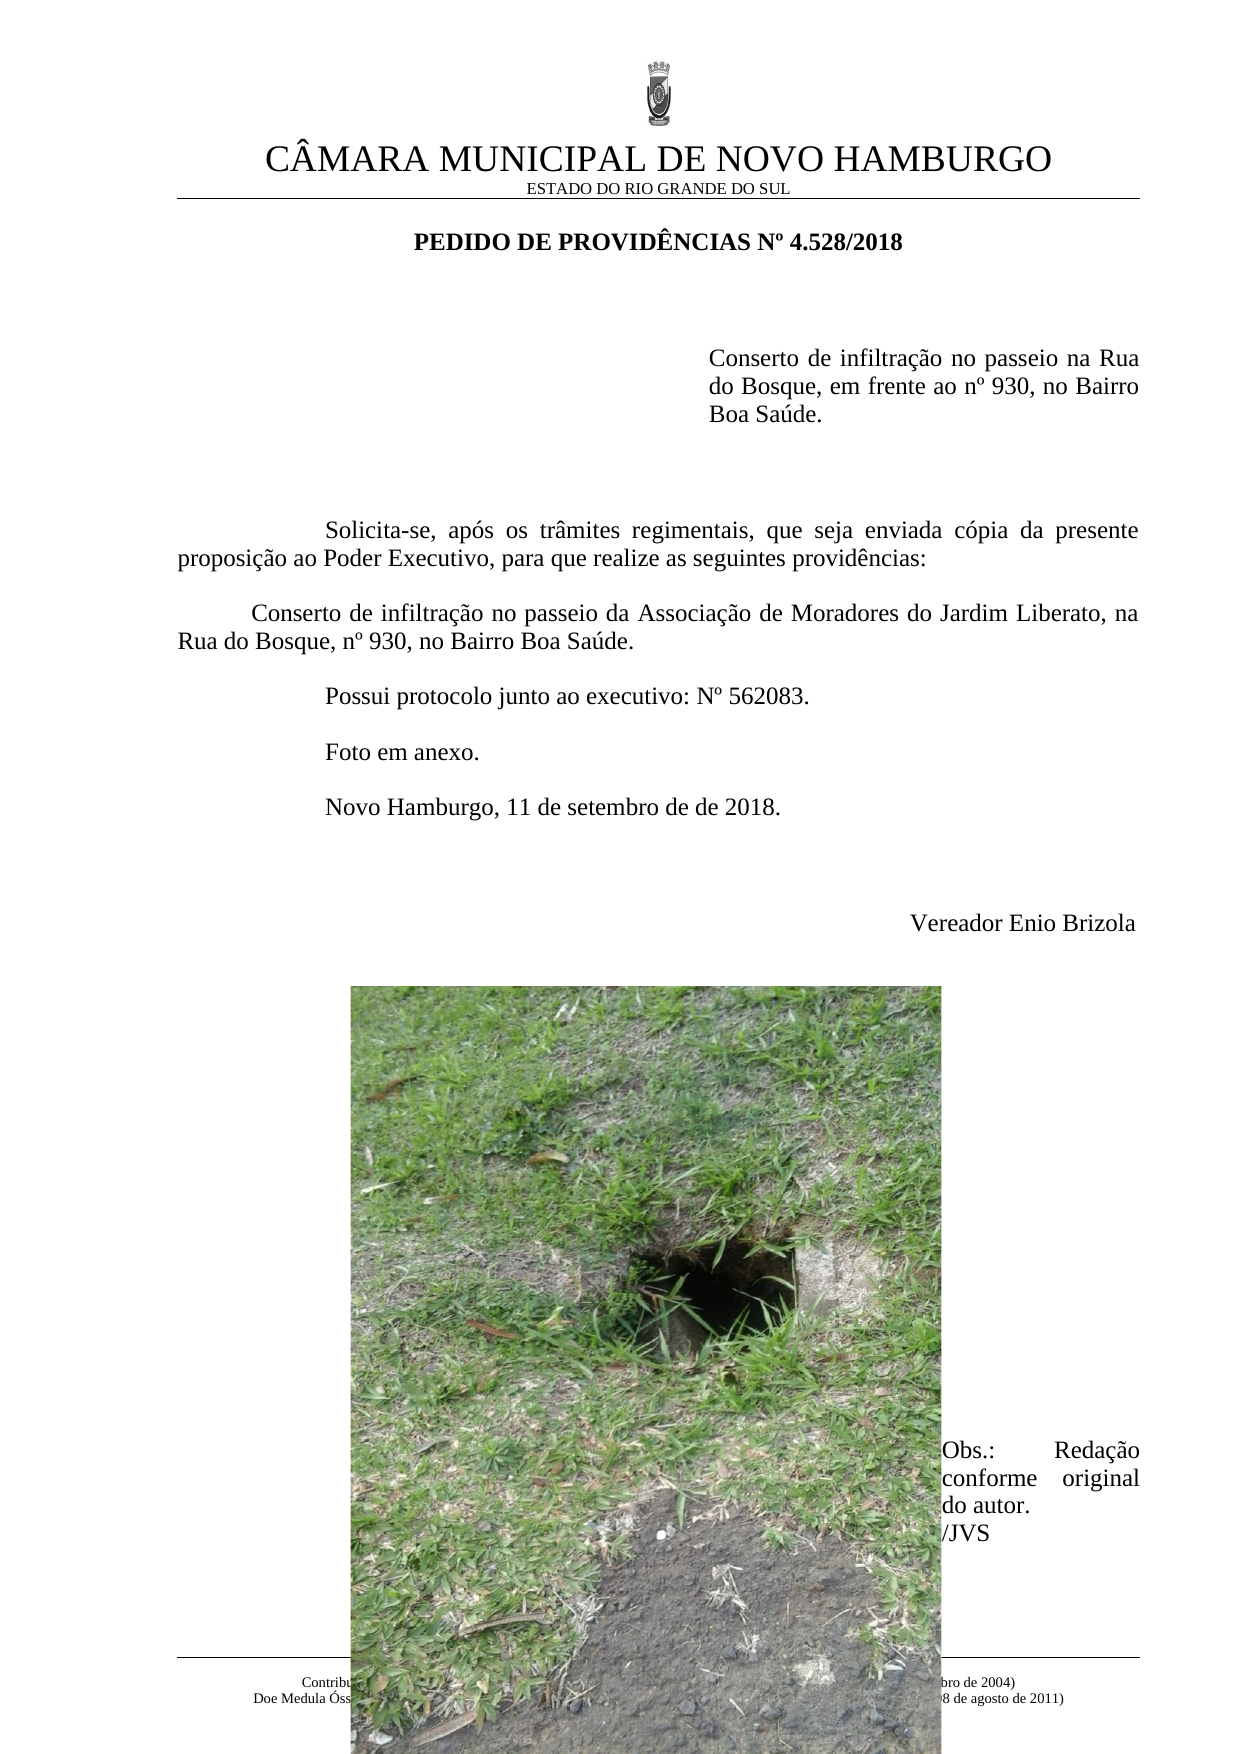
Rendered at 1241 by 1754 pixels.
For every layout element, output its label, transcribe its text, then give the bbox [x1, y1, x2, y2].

text /JVS [942, 1519, 1140, 1547]
text Obs.: Redação conforme original do autor. [942, 1436, 1140, 1519]
text Possui protocolo junto ao executivo: Nº 562083. [177, 682, 1140, 710]
text Solicita-se, após os trâmites regimentais, que seja enviada cópia da presente proposição ao Poder Executivo, para que realize as seguintes providências: [177, 516, 1140, 572]
text [177, 1519, 350, 1547]
picture [350, 986, 942, 1754]
text Foto em anexo. [177, 738, 1140, 766]
text PEDIDO DE PROVIDÊNCIAS Nº 4.528/2018 [177, 228, 1140, 256]
text Novo Hamburgo, 11 de setembro de de 2018. [177, 793, 1140, 821]
text Conserto de infiltração no passeio da Associação de Moradores do Jardim Liberato, na Rua do Bosque, nº 930, no Bairro Boa Saúde. [177, 599, 1140, 655]
text [177, 1436, 350, 1519]
text Vereador Enio Brizola [177, 909, 1140, 937]
text Conserto de infiltração no passeio na Rua do Bosque, em frente ao nº 930, no Bairro Boa Saúde. [709, 344, 1140, 428]
